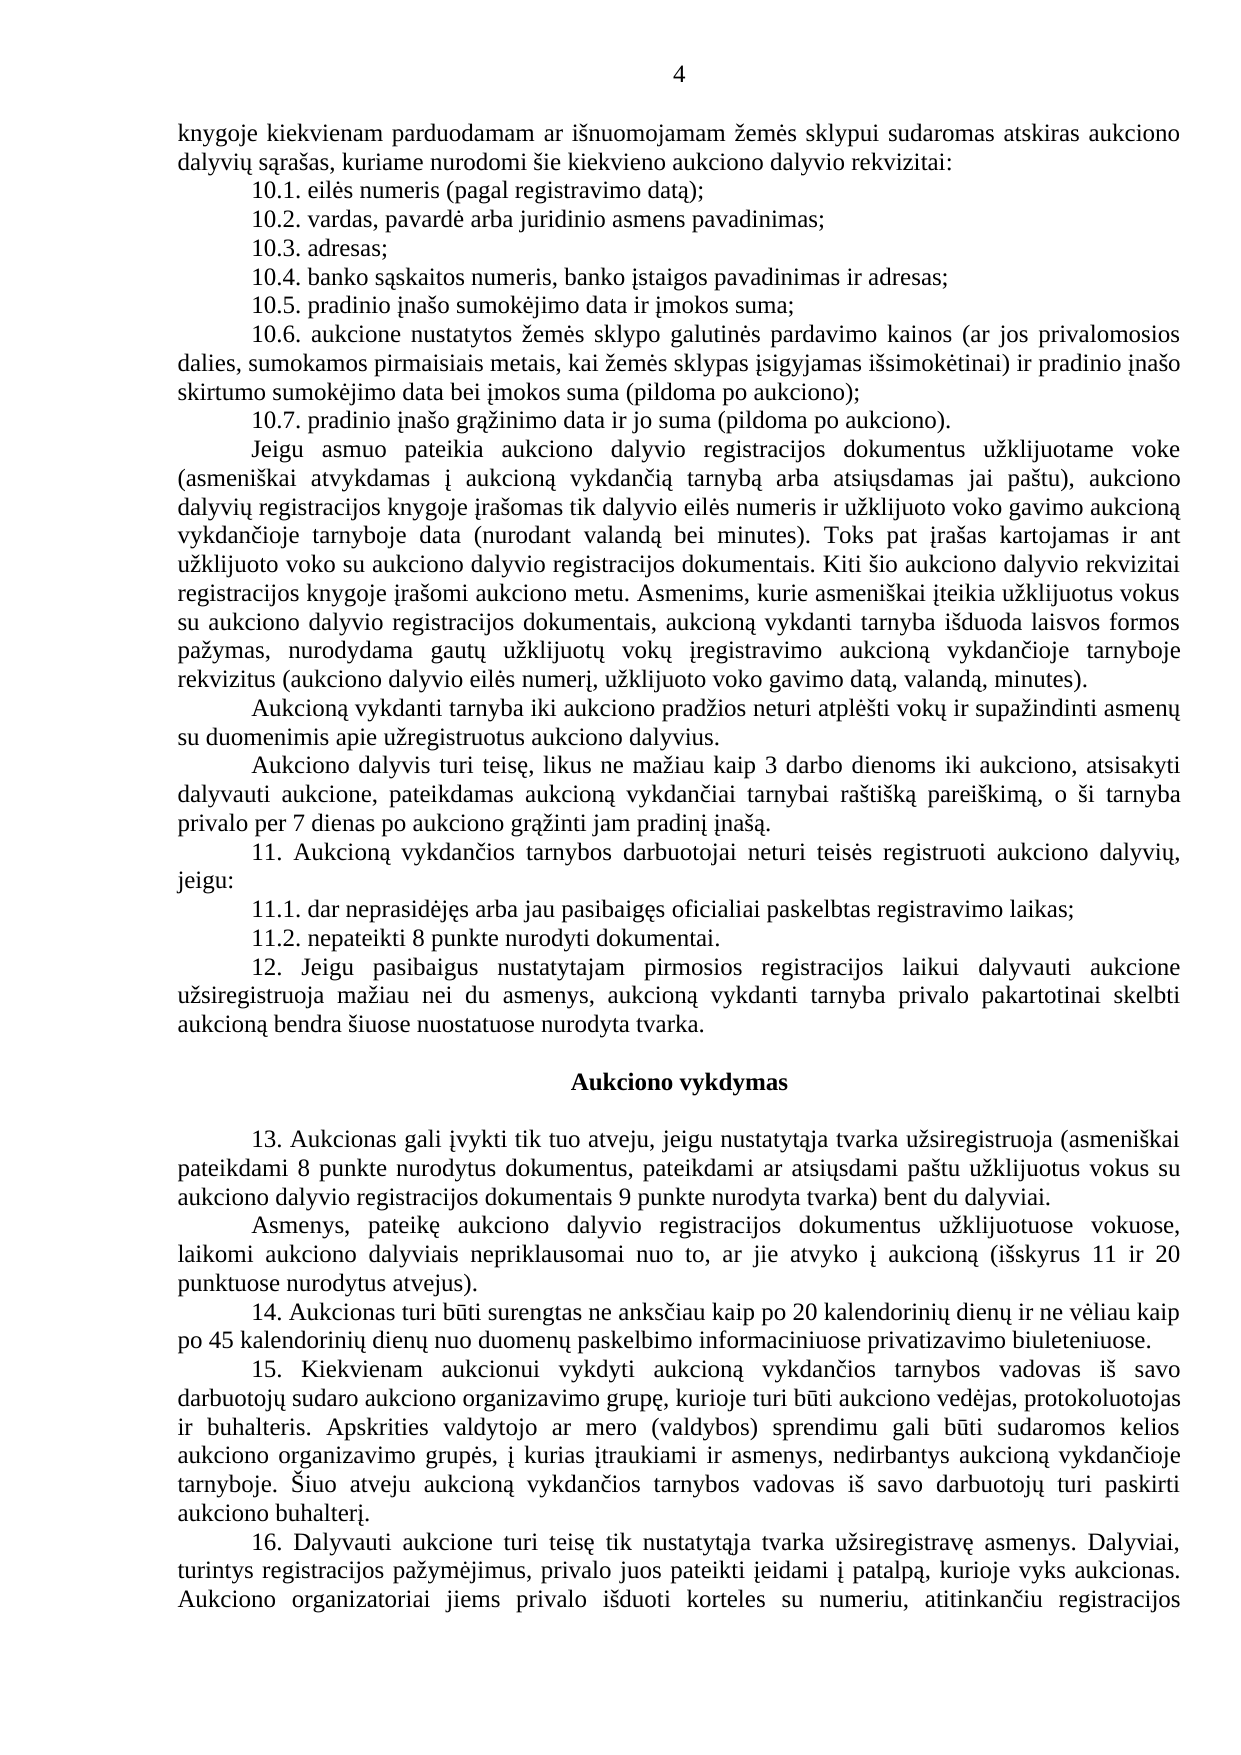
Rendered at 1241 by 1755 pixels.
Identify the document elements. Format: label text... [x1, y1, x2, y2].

text knygoje kiekvienam parduodamam ar išnuomojamam žemės sklypui sudaromas atskiras aukciono dalyvių sąrašas, kuriame nurodomi šie kiekvieno aukciono dalyvio rekvizitai: [177, 118, 1181, 176]
text 15. Kiekvienam aukcionui vykdyti aukcioną vykdančios tarnybos vadovas iš savo darbuotojų sudaro aukciono organizavimo grupę, kurioje turi būti aukciono vedėjas, protokoluotojas ir buhalteris. Apskrities valdytojo ar mero (valdybos) sprendimu gali būti sudaromos kelios aukciono organizavimo grupės, į kurias įtraukiami ir asmenys, nedirbantys aukcioną vykdančioje tarnyboje. Šiuo atveju aukcioną vykdančios tarnybos vadovas iš savo darbuotojų turi paskirti aukciono buhalterį. [177, 1354, 1181, 1527]
text 14. Aukcionas turi būti surengtas ne anksčiau kaip po 20 kalendorinių dienų ir ne vėliau kaip po 45 kalendorinių dienų nuo duomenų paskelbimo informaciniuose privatizavimo biuleteniuose. [177, 1297, 1181, 1354]
text 10.1. eilės numeris (pagal registravimo datą); [177, 176, 1181, 204]
text 10.3. adresas; [177, 233, 1181, 262]
text 11.2. nepateikti 8 punkte nurodyti dokumentai. [177, 923, 1181, 952]
text Aukcioną vykdanti tarnyba iki aukciono pradžios neturi atplėšti vokų ir supažindinti asmenų su duomenimis apie užregistruotus aukciono dalyvius. [177, 693, 1181, 751]
text 10.6. aukcione nustatytos žemės sklypo galutinės pardavimo kainos (ar jos privalomosios dalies, sumokamos pirmaisiais metais, kai žemės sklypas įsigyjamas išsimokėtinai) ir pradinio įnašo skirtumo sumokėjimo data bei įmokos suma (pildoma po aukciono); [177, 319, 1181, 406]
text 10.2. vardas, pavardė arba juridinio asmens pavadinimas; [177, 204, 1181, 233]
text Asmenys, pateikę aukciono dalyvio registracijos dokumentus užklijuotuose vokuose, laikomi aukciono dalyviais nepriklausomai nuo to, ar jie atvyko į aukcioną (išskyrus 11 ir 20 punktuose nurodytus atvejus). [177, 1211, 1181, 1297]
text 16. Dalyvauti aukcione turi teisę tik nustatytąja tvarka užsiregistravę asmenys. Dalyviai, turintys registracijos pažymėjimus, privalo juos pateikti įeidami į patalpą, kurioje vyks aukcionas. Aukciono organizatoriai jiems privalo išduoti korteles su numeriu, atitinkančiu registracijos [177, 1527, 1181, 1613]
text 13. Aukcionas gali įvykti tik tuo atveju, jeigu nustatytąja tvarka užsiregistruoja (asmeniškai pateikdami 8 punkte nurodytus dokumentus, pateikdami ar atsiųsdami paštu užklijuotus vokus su aukciono dalyvio registracijos dokumentais 9 punkte nurodyta tvarka) bent du dalyviai. [177, 1124, 1181, 1211]
text Aukciono dalyvis turi teisę, likus ne mažiau kaip 3 darbo dienoms iki aukciono, atsisakyti dalyvauti aukcione, pateikdamas aukcioną vykdančiai tarnybai raštišką pareiškimą, o ši tarnyba privalo per 7 dienas po aukciono grąžinti jam pradinį įnašą. [177, 751, 1181, 837]
text 12. Jeigu pasibaigus nustatytajam pirmosios registracijos laikui dalyvauti aukcione užsiregistruoja mažiau nei du asmenys, aukcioną vykdanti tarnyba privalo pakartotinai skelbti aukcioną bendra šiuose nuostatuose nurodyta tvarka. [177, 952, 1181, 1038]
text Jeigu asmuo pateikia aukciono dalyvio registracijos dokumentus užklijuotame voke (asmeniškai atvykdamas į aukcioną vykdančią tarnybą arba atsiųsdamas jai paštu), aukciono dalyvių registracijos knygoje įrašomas tik dalyvio eilės numeris ir užklijuoto voko gavimo aukcioną vykdančioje tarnyboje data (nurodant valandą bei minutes). Toks pat įrašas kartojamas ir ant užklijuoto voko su aukciono dalyvio registracijos dokumentais. Kiti šio aukciono dalyvio rekvizitai registracijos knygoje įrašomi aukciono metu. Asmenims, kurie asmeniškai įteikia užklijuotus vokus su aukciono dalyvio registracijos dokumentais, aukcioną vykdanti tarnyba išduoda laisvos formos pažymas, nurodydama gautų užklijuotų vokų įregistravimo aukcioną vykdančioje tarnyboje rekvizitus (aukciono dalyvio eilės numerį, užklijuoto voko gavimo datą, valandą, minutes). [177, 434, 1181, 693]
text 11. Aukcioną vykdančios tarnybos darbuotojai neturi teisės registruoti aukciono dalyvių, jeigu: [177, 837, 1181, 894]
text 10.5. pradinio įnašo sumokėjimo data ir įmokos suma; [177, 291, 1181, 319]
text 11.1. dar neprasidėjęs arba jau pasibaigęs oficialiai paskelbtas registravimo laikas; [177, 894, 1181, 923]
text 10.4. banko sąskaitos numeris, banko įstaigos pavadinimas ir adresas; [177, 262, 1181, 291]
text 10.7. pradinio įnašo grąžinimo data ir jo suma (pildoma po aukciono). [177, 406, 1181, 434]
text Aukciono vykdymas [177, 1067, 1181, 1096]
